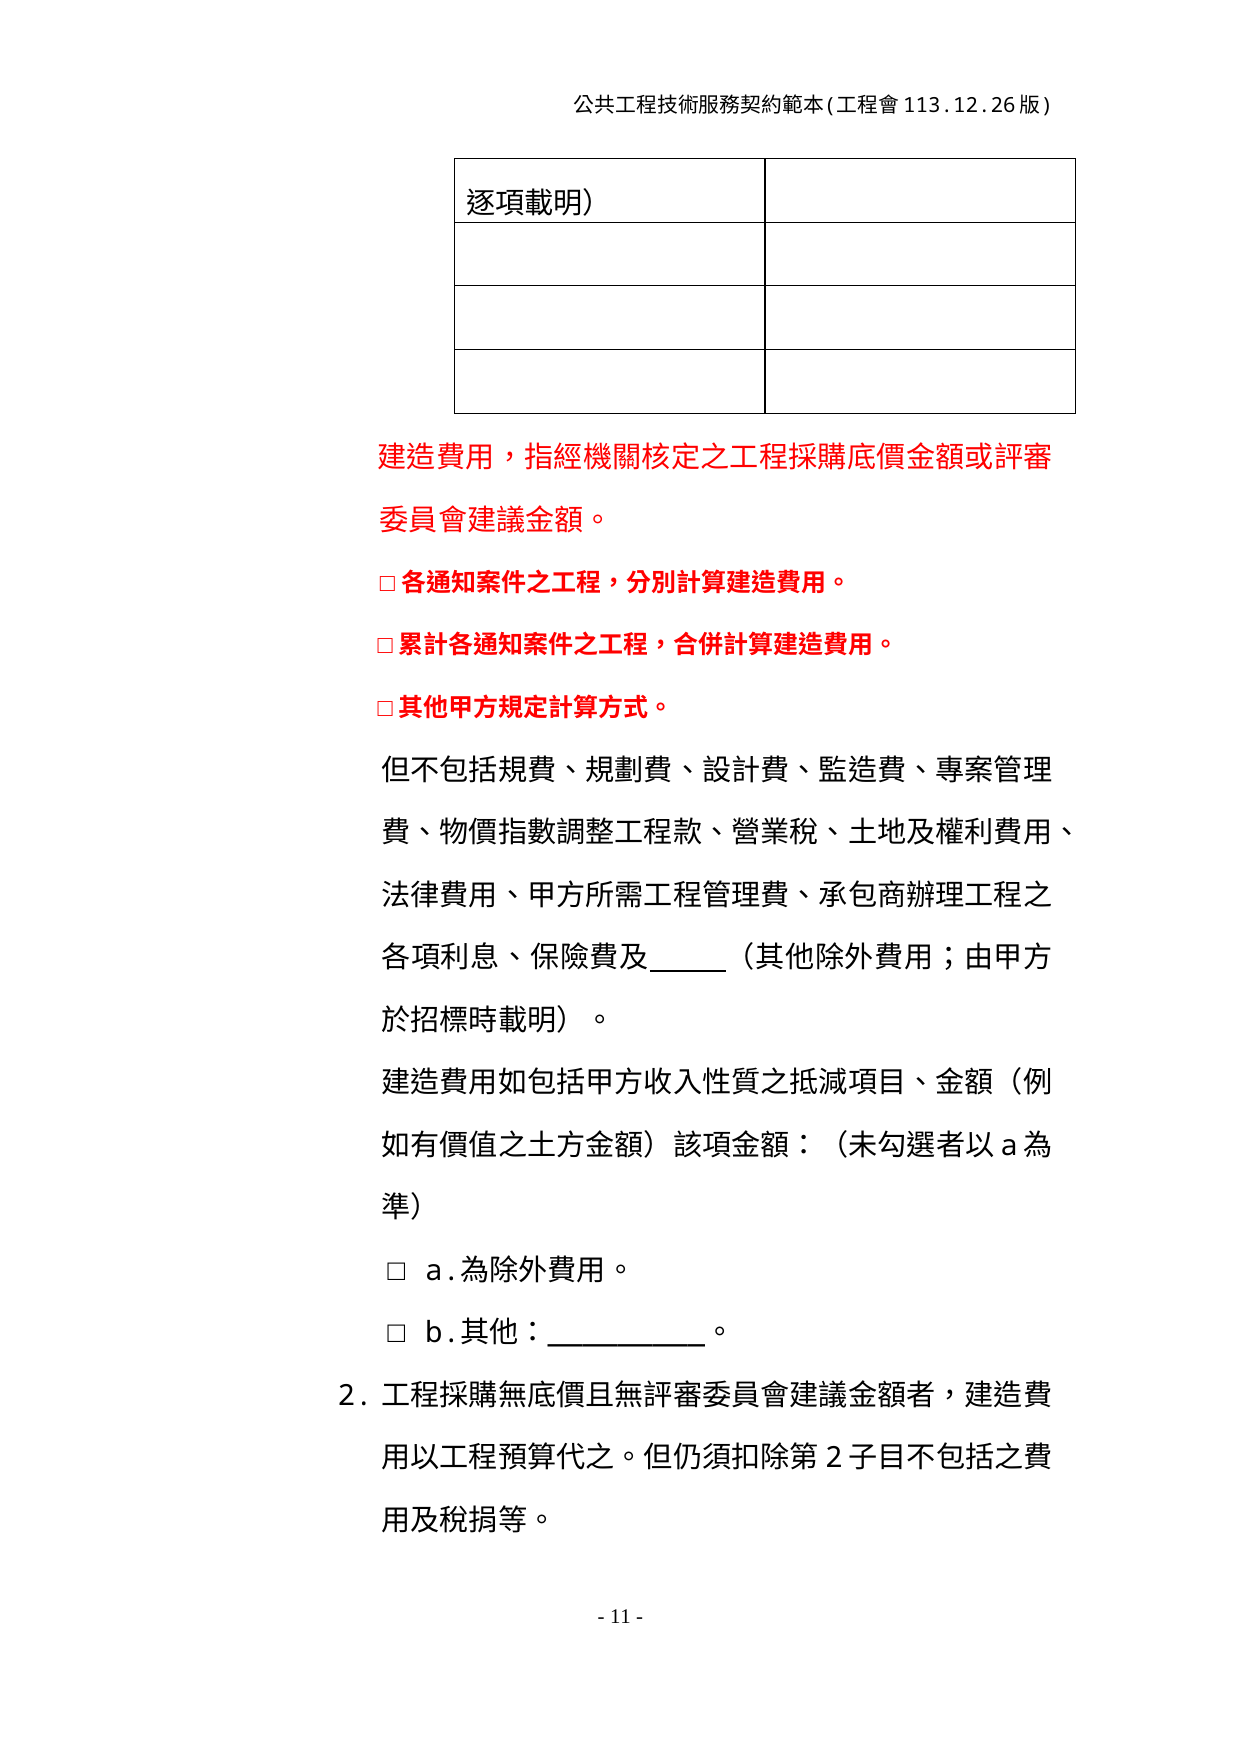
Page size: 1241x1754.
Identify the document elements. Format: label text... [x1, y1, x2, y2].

table_cell [766, 350, 1075, 412]
table_cell [766, 223, 1075, 285]
text □ 各通知案件之工程，分別計算建造費用。 [379, 538, 1053, 601]
text 建造費用如包括甲方收入性質之抵減項目、金額（例如有價值之土方金額）該項金額：（未勾選者以a為準） [381, 1038, 1053, 1226]
table_header [766, 159, 1075, 222]
list 工程採購無底價且無評審委員會建議金額者，建造費用以工程預算代之。但仍須扣除第2子目不包括之費用及稅捐等。 [337, 1351, 1053, 1538]
table_cell [455, 223, 764, 285]
text □ 累計各通知案件之工程，合併計算建造費用。 [365, 601, 1053, 663]
table_cell [455, 350, 764, 412]
table_cell [766, 286, 1075, 349]
text 建造費用，指經機關核定之工程採購底價金額或評審委員會建議金額。 [377, 413, 1053, 538]
text □ 其他甲方規定計算方式。 [365, 663, 1053, 726]
table_cell [455, 286, 764, 349]
list b.其他：_________。 [387, 1288, 1053, 1351]
table_header 逐項載明） [455, 159, 764, 222]
text 但不包括規費、規劃費、設計費、監造費、專案管理費、物價指數調整工程款、營業稅、土地及權利費用、法律費用、甲方所需工程管理費、承包商辦理工程之各項利息、保險費及 （其他除外費用；由甲方於招標時載明）。 [381, 726, 1053, 1038]
list a.為除外費用。 [387, 1226, 1053, 1288]
